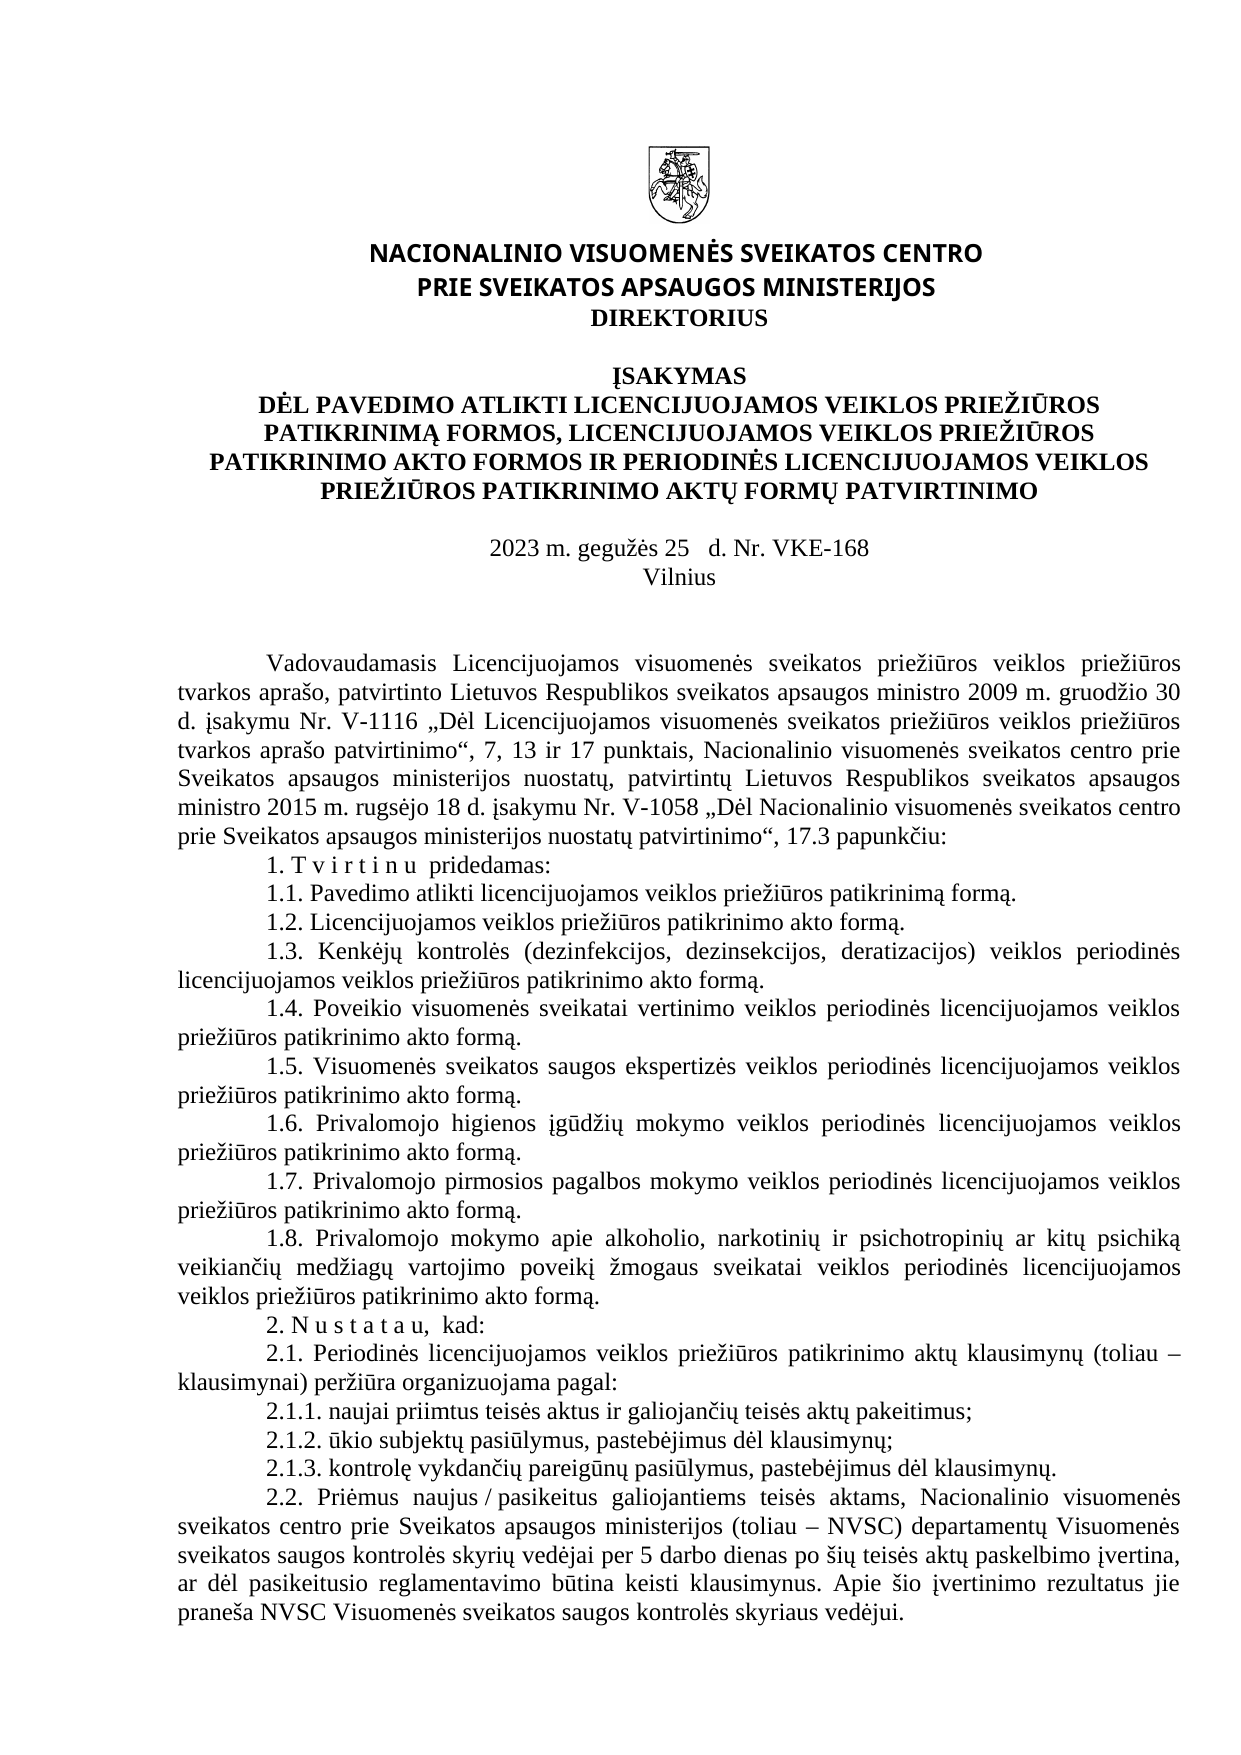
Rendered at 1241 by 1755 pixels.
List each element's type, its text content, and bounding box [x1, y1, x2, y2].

text 1.8. Privalomojo mokymo apie alkoholio, narkotinių ir psichotropinių ar kitų psichiką veikiančių medžiagų vartojimo poveikį žmogaus sveikatai veiklos periodinės licencijuojamos veiklos priežiūros patikrinimo akto formą. [177, 1223, 1181, 1310]
text 2.2. Priėmus naujus / pasikeitus galiojantiems teisės aktams, Nacionalinio visuomenės sveikatos centro prie Sveikatos apsaugos ministerijos (toliau – NVSC) departamentų Visuomenės sveikatos saugos kontrolės skyrių vedėjai per 5 darbo dienas po šių teisės aktų paskelbimo įvertina, ar dėl pasikeitusio reglamentavimo būtina keisti klausimynus. Apie šio įvertinimo rezultatus jie praneša NVSC Visuomenės sveikatos saugos kontrolės skyriaus vedėjui. [177, 1482, 1181, 1626]
text Vadovaudamasis Licencijuojamos visuomenės sveikatos priežiūros veiklos priežiūros tvarkos aprašo, patvirtinto Lietuvos Respublikos sveikatos apsaugos ministro 2009 m. gruodžio 30 d. įsakymu Nr. V-1116 „Dėl Licencijuojamos visuomenės sveikatos priežiūros veiklos priežiūros tvarkos aprašo patvirtinimo“, 7, 13 ir 17 punktais, Nacionalinio visuomenės sveikatos centro prie Sveikatos apsaugos ministerijos nuostatų, patvirtintų Lietuvos Respublikos sveikatos apsaugos ministro 2015 m. rugsėjo 18 d. įsakymu Nr. V-1058 „Dėl Nacionalinio visuomenės sveikatos centro prie Sveikatos apsaugos ministerijos nuostatų patvirtinimo“, 17.3 papunkčiu: [177, 648, 1181, 850]
text 2.1.3. kontrolę vykdančių pareigūnų pasiūlymus, pastebėjimus dėl klausimynų. [177, 1453, 1181, 1482]
text DĖL PAVEDIMO ATLIKTI LICENCIJUOJAMOS VEIKLOS PRIEŽIŪROS PATIKRINIMĄ FORMOS, LICENCIJUOJAMOS VEIKLOS PRIEŽIŪROS PATIKRINIMO AKTO FORMOS IR PERIODINĖS LICENCIJUOJAMOS VEIKLOS PRIEŽIŪROS PATIKRINIMO AKTŲ FORMŲ PATVIRTINIMO [177, 390, 1181, 505]
text PRIE SVEIKATOS APSAUGOS MINISTERIJOS [177, 269, 1181, 303]
text 2023 m. gegužės 25 d. Nr. VKE-168 [177, 533, 1181, 562]
text 1.5. Visuomenės sveikatos saugos ekspertizės veiklos periodinės licencijuojamos veiklos priežiūros patikrinimo akto formą. [177, 1051, 1181, 1108]
text 2.1.2. ūkio subjektų pasiūlymus, pastebėjimus dėl klausimynų; [177, 1425, 1181, 1453]
text 1.1. Pavedimo atlikti licencijuojamos veiklos priežiūros patikrinimą formą. [177, 878, 1181, 907]
text 1. T v i r t i n u pridedamas: [177, 850, 1181, 878]
text NACIONALINIO VISUOMENĖS SVEIKATOS CENTRO [177, 235, 1181, 269]
text 1.2. Licencijuojamos veiklos priežiūros patikrinimo akto formą. [177, 907, 1181, 936]
text 1.6. Privalomojo higienos įgūdžių mokymo veiklos periodinės licencijuojamos veiklos priežiūros patikrinimo akto formą. [177, 1108, 1181, 1166]
text 1.7. Privalomojo pirmosios pagalbos mokymo veiklos periodinės licencijuojamos veiklos priežiūros patikrinimo akto formą. [177, 1166, 1181, 1223]
text 2. N u s t a t a u, kad: [177, 1310, 1181, 1338]
text DIREKTORIUS [177, 303, 1181, 332]
text 2.1. Periodinės licencijuojamos veiklos priežiūros patikrinimo aktų klausimynų (toliau – klausimynai) peržiūra organizuojama pagal: [177, 1338, 1181, 1396]
text 2.1.1. naujai priimtus teisės aktus ir galiojančių teisės aktų pakeitimus; [177, 1396, 1181, 1425]
text 1.3. Kenkėjų kontrolės (dezinfekcijos, dezinsekcijos, deratizacijos) veiklos periodinės licencijuojamos veiklos priežiūros patikrinimo akto formą. [177, 936, 1181, 993]
text Vilnius [177, 562, 1181, 591]
text 1.4. Poveikio visuomenės sveikatai vertinimo veiklos periodinės licencijuojamos veiklos priežiūros patikrinimo akto formą. [177, 993, 1181, 1051]
text ĮSAKYMAS [177, 361, 1181, 390]
